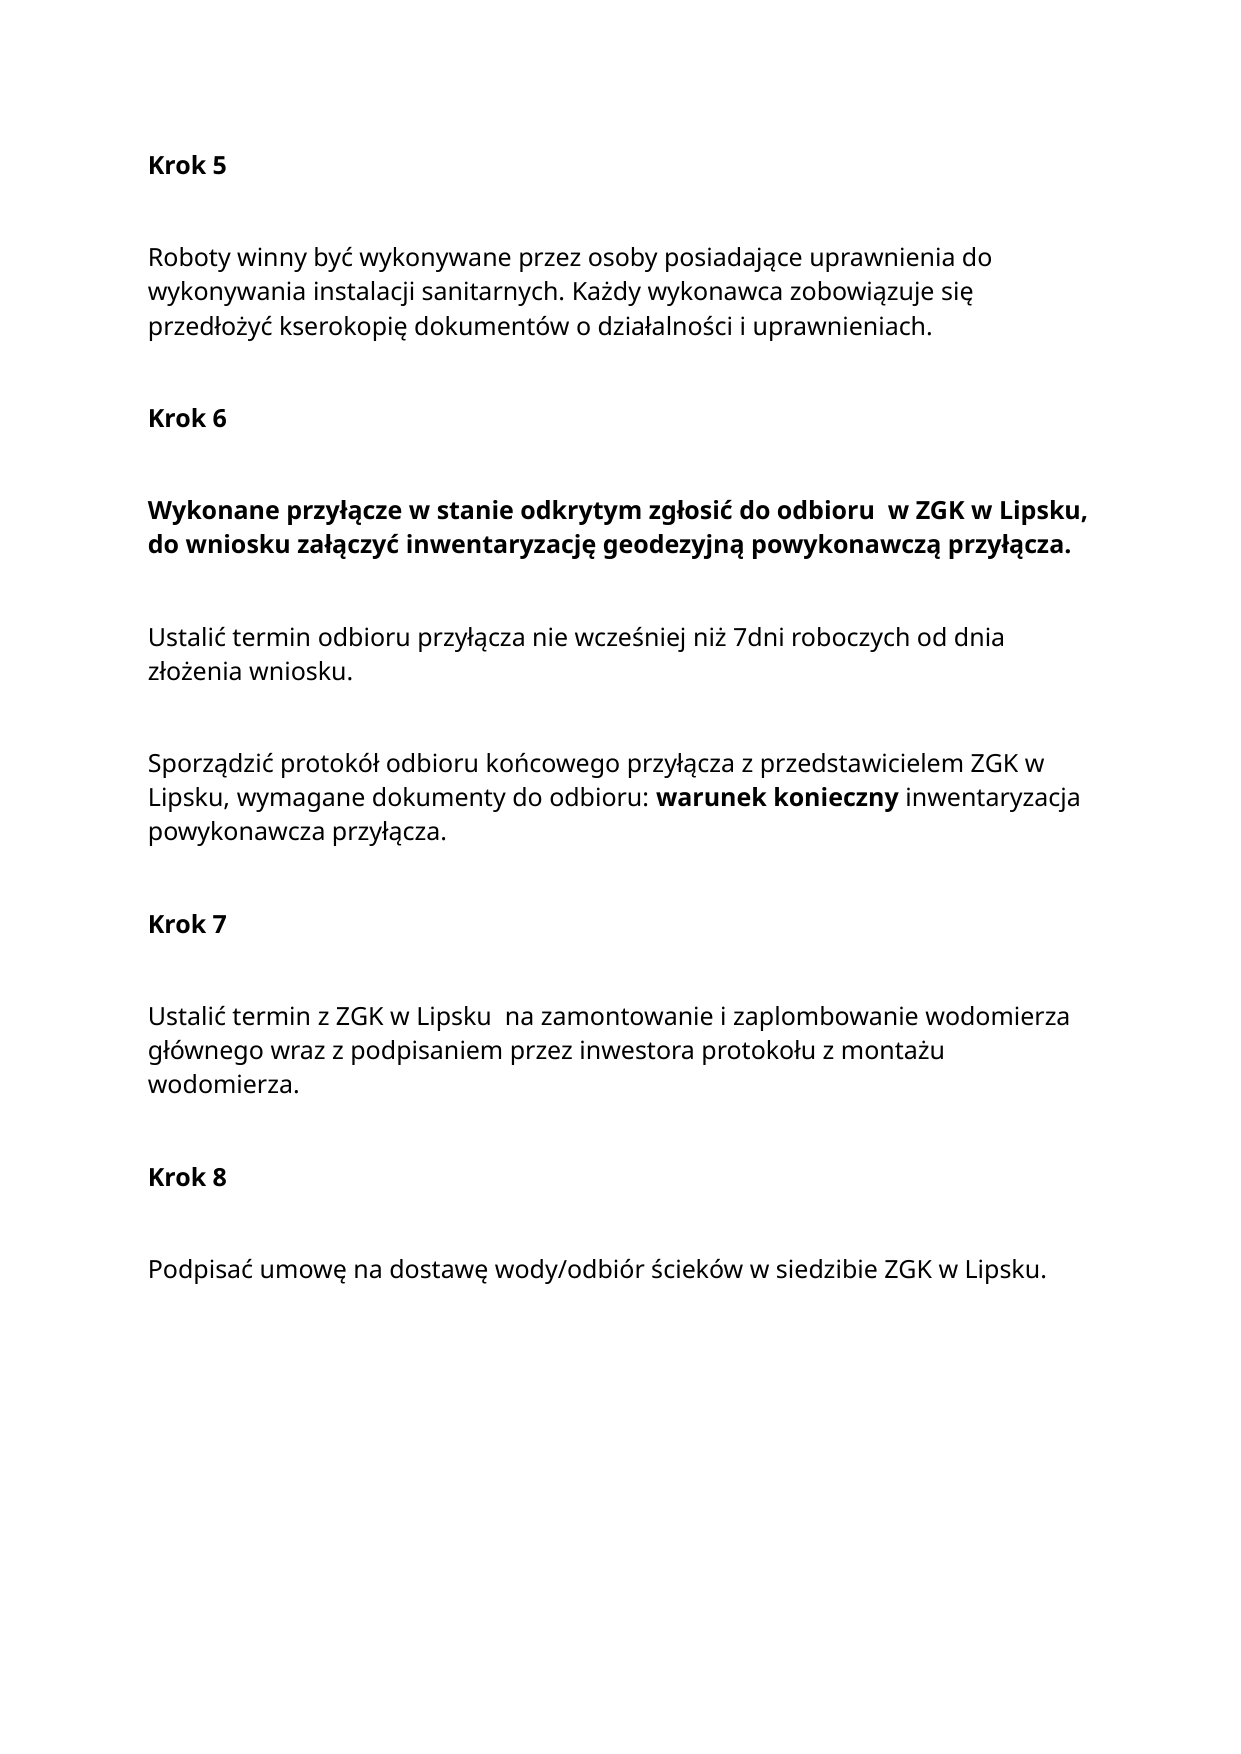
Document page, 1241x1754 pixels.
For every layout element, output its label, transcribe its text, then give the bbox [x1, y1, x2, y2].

text Krok 8 [148, 1159, 1093, 1193]
text Ustalić termin z ZGK w Lipsku na zamontowanie i zaplombowanie wodomierza głównego wraz z podpisaniem przez inwestora protokołu z montażu wodomierza. [148, 999, 1093, 1101]
text Krok 7 [148, 906, 1093, 940]
text Podpisać umowę na dostawę wody/odbiór ścieków w siedzibie ZGK w Lipsku. [148, 1252, 1093, 1286]
text Ustalić termin odbioru przyłącza nie wcześniej niż 7dni roboczych od dnia złożenia wniosku. [148, 619, 1093, 687]
text Krok 6 [148, 401, 1093, 434]
text Wykonane przyłącze w stanie odkrytym zgłosić do odbioru w ZGK w Lipsku, do wniosku załączyć inwentaryzację geodezyjną powykonawczą przyłącza. [148, 493, 1093, 561]
text Krok 5 [148, 148, 1093, 182]
text Sporządzić protokół odbioru końcowego przyłącza z przedstawicielem ZGK w Lipsku, wymagane dokumenty do odbioru: warunek konieczny inwentaryzacja powykonawcza przyłącza. [148, 746, 1093, 848]
text Roboty winny być wykonywane przez osoby posiadające uprawnienia do wykonywania instalacji sanitarnych. Każdy wykonawca zobowiązuje się przedłożyć kserokopię dokumentów o działalności i uprawnieniach. [148, 240, 1093, 342]
